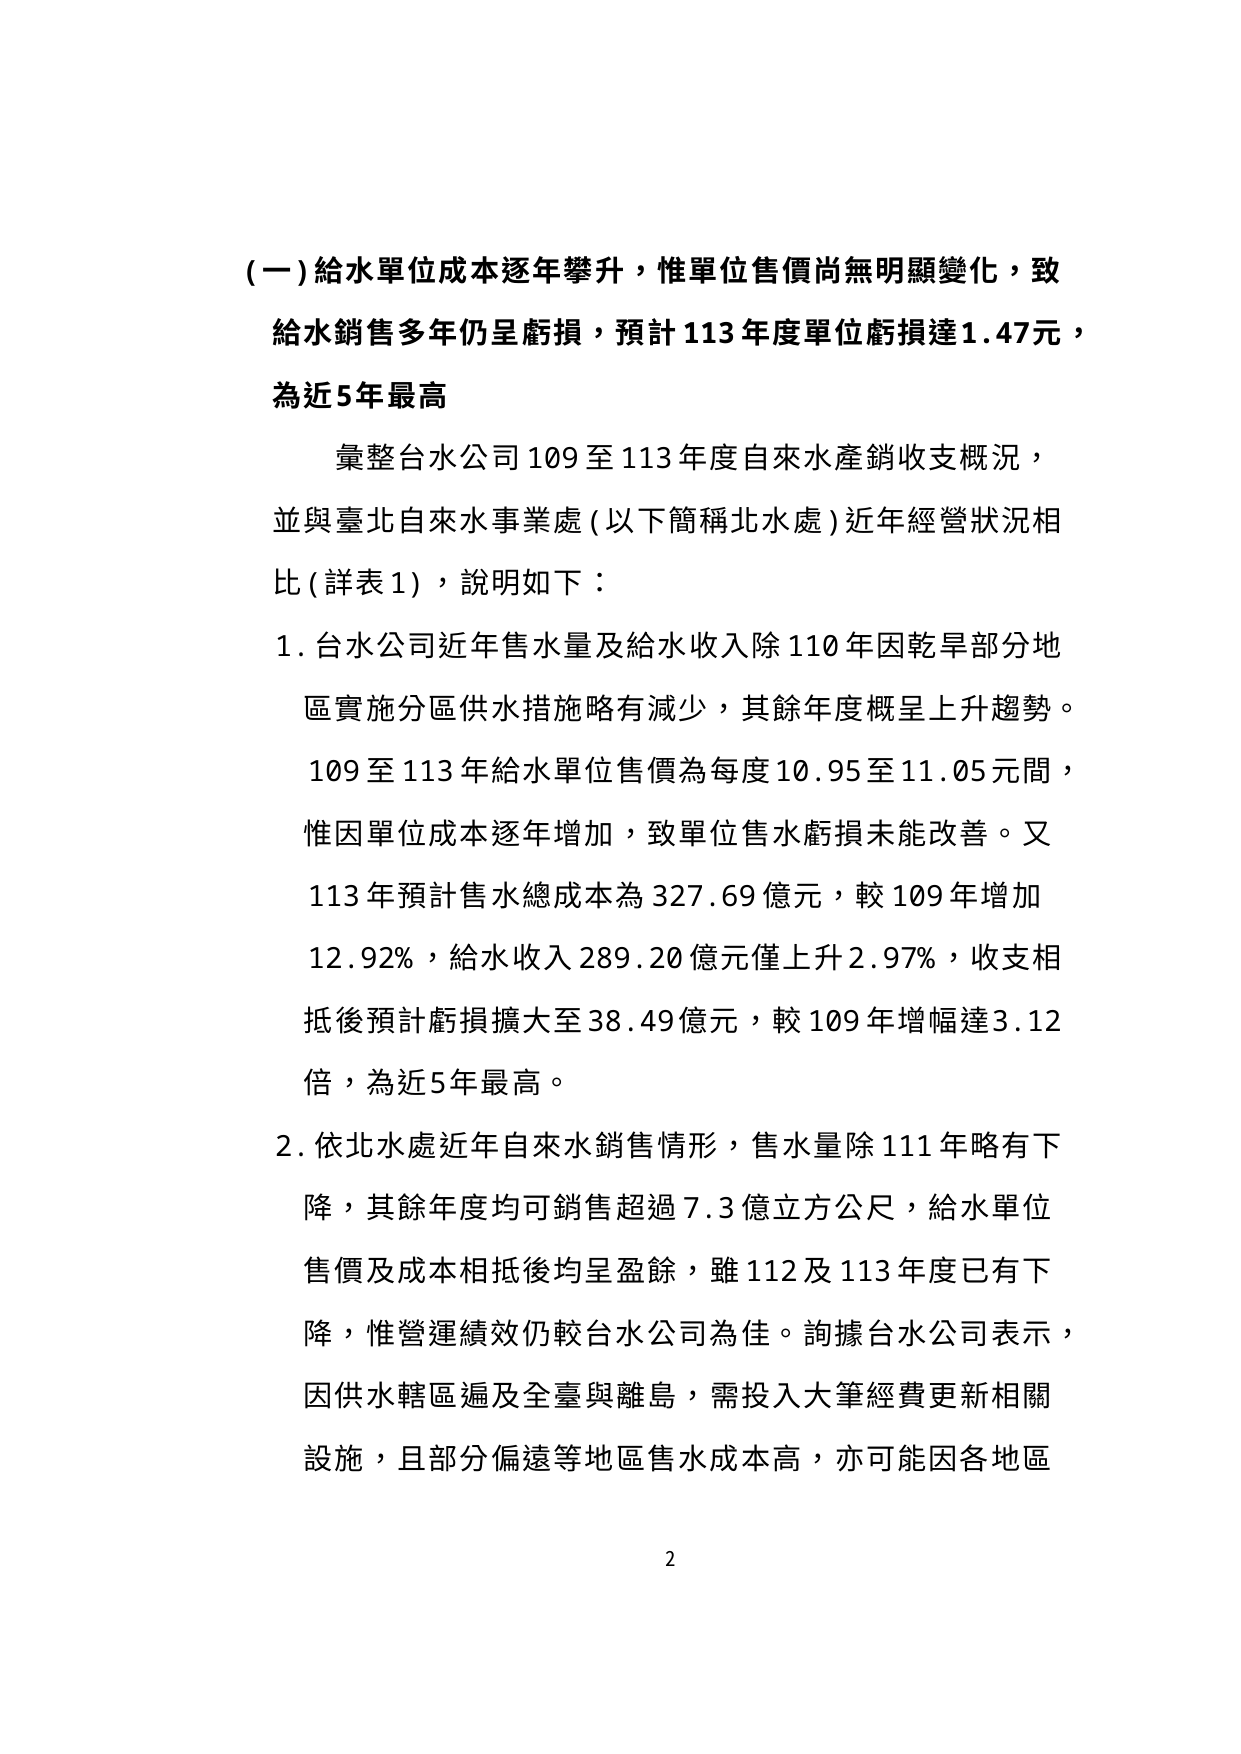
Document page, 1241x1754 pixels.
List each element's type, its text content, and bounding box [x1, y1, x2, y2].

text (一)給水單位成本逐年攀升，惟單位售價尚無明顯變化，致給水銷售多年仍呈虧損，預計113年度單位虧損達1.47元，為近5年最高 [236, 227, 1063, 415]
text 2.依北水處近年自來水銷售情形，售水量除111年略有下降，其餘年度均可銷售超過7.3億立方公尺，給水單位售價及成本相抵後均呈盈餘，雖112及113年度已有下降，惟營運績效仍較台水公司為佳。詢據台水公司表示，因供水轄區遍及全臺與離島，需投入大筆經費更新相關設施，且部分偏遠等地區售水成本高，亦可能因各地區氣候影響水源不足，需購買原(清)水等，致台水公司相關營運成本相較北水處高。爰此，為利台水公司永續經營發展，允宜積極檢討經營績效，並強化成本控管機制。 [266, 1102, 1063, 1477]
text 1.台水公司近年售水量及給水收入除110年因乾旱部分地區實施分區供水措施略有減少，其餘年度概呈上升趨勢。109至113年給水單位售價為每度10.95至11.05元間，惟因單位成本逐年增加，致單位售水虧損未能改善。又113年預計售水總成本為327.69億元，較109年增加12.92%，給水收入289.20億元僅上升2.97%，收支相抵後預計虧損擴大至38.49億元，較109年增幅達3.12倍，為近5年最高。 [266, 602, 1063, 1102]
text 彙整台水公司109至113年度自來水產銷收支概況，並與臺北自來水事業處(以下簡稱北水處)近年經營狀況相比(詳表1)，說明如下： [266, 415, 1063, 602]
